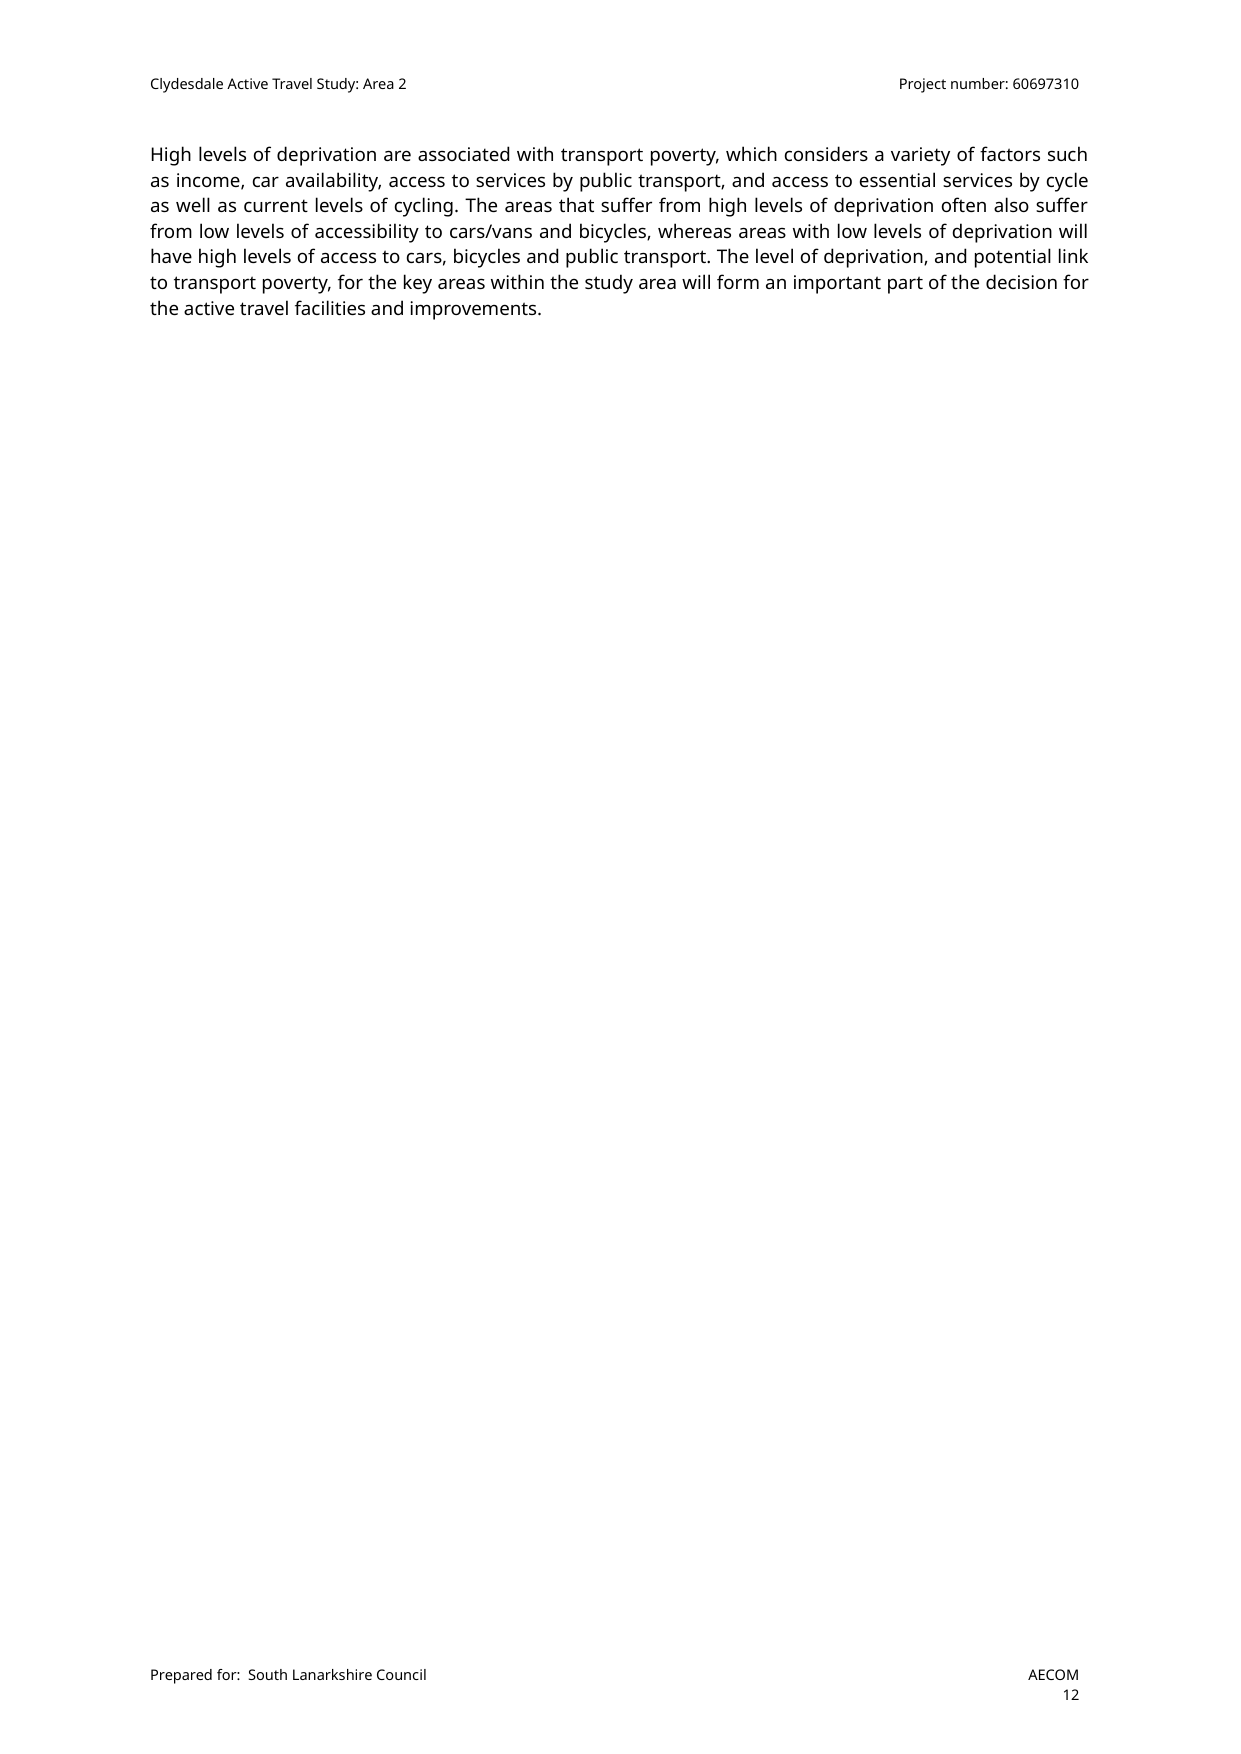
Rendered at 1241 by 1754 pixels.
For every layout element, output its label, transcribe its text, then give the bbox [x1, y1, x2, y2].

text High levels of deprivation are associated with transport poverty, which considers a variety of factors such as income, car availability, access to services by public transport, and access to essential services by cycle as well as current levels of cycling. The areas that suffer from high levels of deprivation often also suffer from low levels of accessibility to cars/vans and bicycles, whereas areas with low levels of deprivation will have high levels of access to cars, bicycles and public transport. The level of deprivation, and potential link to transport poverty, for the key areas within the study area will form an important part of the decision for the active travel facilities and improvements. [150, 142, 1090, 320]
